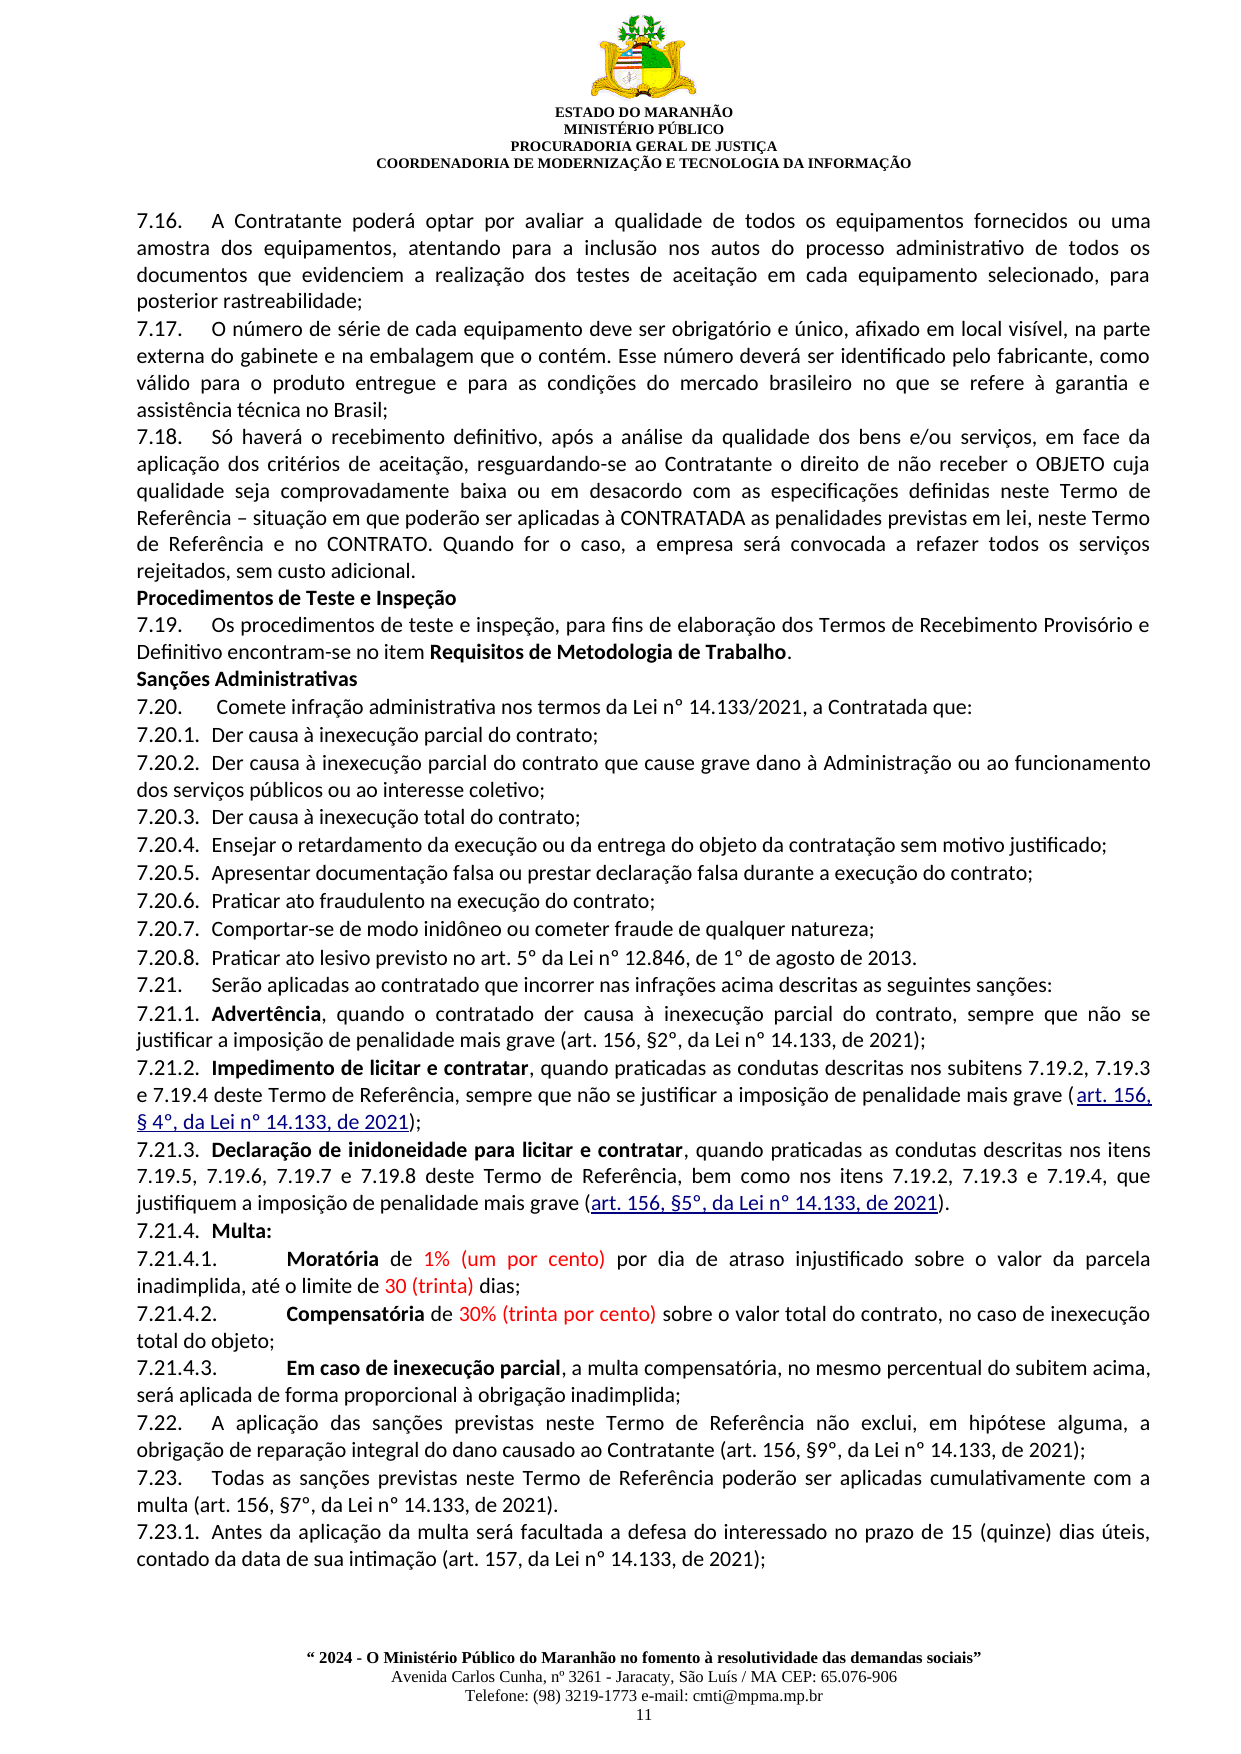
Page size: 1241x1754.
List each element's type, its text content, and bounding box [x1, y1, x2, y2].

list Em caso de inexecução parcial, a multa compensatória, no mesmo percentual do subitem acima, será aplicada de forma proporcional à obrigação inadimplida; [136, 1353, 1152, 1408]
list Der causa à inexecução parcial do contrato; [136, 720, 1152, 748]
list Praticar ato fraudulento na execução do contrato; [136, 887, 1152, 914]
list Multa: [136, 1216, 1152, 1244]
list Ensejar o retardamento da execução ou da entrega do objeto da contratação sem motivo justificado; [136, 831, 1152, 858]
list Compensatória de 30% (trinta por cento) sobre o valor total do contrato, no caso de inexecução total do objeto; [136, 1299, 1152, 1353]
list Der causa à inexecução total do contrato; [136, 802, 1152, 831]
list A Contratante poderá optar por avaliar a qualidade de todos os equipamentos fornecidos ou uma amostra dos equipamentos, atentando para a inclusão nos autos do processo administrativo de todos os documentos que evidenciem a realização dos testes de aceitação em cada equipamento selecionado, para posterior rastreabilidade; [136, 206, 1152, 314]
list Moratória de 1% (um por cento) por dia de atraso injustificado sobre o valor da parcela inadimplida, até o limite de 30 (trinta) dias; [136, 1244, 1152, 1299]
list Apresentar documentação falsa ou prestar declaração falsa durante a execução do contrato; [136, 858, 1152, 887]
list Declaração de inidoneidade para licitar e contratar, quando praticadas as condutas descritas nos itens 7.19.5, 7.19.6, 7.19.7 e 7.19.8 deste Termo de Referência, bem como nos itens 7.19.2, 7.19.3 e 7.19.4, que justifiquem a imposição de penalidade mais grave (art. 156, §5º, da Lei nº 14.133, de 2021). [136, 1135, 1152, 1216]
list Só haverá o recebimento definitivo, após a análise da qualidade dos bens e/ou serviços, em face da aplicação dos critérios de aceitação, resguardando-se ao Contratante o direito de não receber o OBJETO cuja qualidade seja comprovadamente baixa ou em desacordo com as especificações definidas neste Termo de Referência – situação em que poderão ser aplicadas à CONTRATADA as penalidades previstas em lei, neste Termo de Referência e no CONTRATO. Quando for o caso, a empresa será convocada a refazer todos os serviços rejeitados, sem custo adicional. [136, 422, 1152, 584]
list Comete infração administrativa nos termos da Lei nº 14.133/2021, a Contratada que: [136, 692, 1152, 720]
list Praticar ato lesivo previsto no art. 5º da Lei nº 12.846, de 1º de agosto de 2013. [136, 943, 1152, 971]
text Procedimentos de Teste e Inspeção [136, 584, 1152, 610]
list Todas as sanções previstas neste Termo de Referência poderão ser aplicadas cumulativamente com a multa (art. 156, §7º, da Lei nº 14.133, de 2021). [136, 1463, 1152, 1517]
list Der causa à inexecução parcial do contrato que cause grave dano à Administração ou ao funcionamento dos serviços públicos ou ao interesse coletivo; [136, 748, 1152, 802]
list Antes da aplicação da multa será facultada a defesa do interessado no prazo de 15 (quinze) dias úteis, contado da data de sua intimação (art. 157, da Lei nº 14.133, de 2021); [136, 1517, 1152, 1572]
list Serão aplicadas ao contratado que incorrer nas infrações acima descritas as seguintes sanções: [136, 971, 1152, 999]
list A aplicação das sanções previstas neste Termo de Referência não exclui, em hipótese alguma, a obrigação de reparação integral do dano causado ao Contratante (art. 156, §9º, da Lei nº 14.133, de 2021); [136, 1408, 1152, 1463]
list O número de série de cada equipamento deve ser obrigatório e único, afixado em local visível, na parte externa do gabinete e na embalagem que o contém. Esse número deverá ser identificado pelo fabricante, como válido para o produto entregue e para as condições do mercado brasileiro no que se refere à garantia e assistência técnica no Brasil; [136, 314, 1152, 422]
text Sanções Administrativas [136, 665, 1152, 692]
list Impedimento de licitar e contratar, quando praticadas as condutas descritas nos subitens 7.19.2, 7.19.3 e 7.19.4 deste Termo de Referência, sempre que não se justificar a imposição de penalidade mais grave (art. 156, § 4º, da Lei nº 14.133, de 2021); [136, 1053, 1152, 1135]
list Advertência, quando o contratado der causa à inexecução parcial do contrato, sempre que não se justificar a imposição de penalidade mais grave (art. 156, §2º, da Lei nº 14.133, de 2021); [136, 999, 1152, 1053]
list Os procedimentos de teste e inspeção, para fins de elaboração dos Termos de Recebimento Provisório e Definitivo encontram-se no item Requisitos de Metodologia de Trabalho. [136, 610, 1152, 665]
list Comportar-se de modo inidôneo ou cometer fraude de qualquer natureza; [136, 914, 1152, 943]
